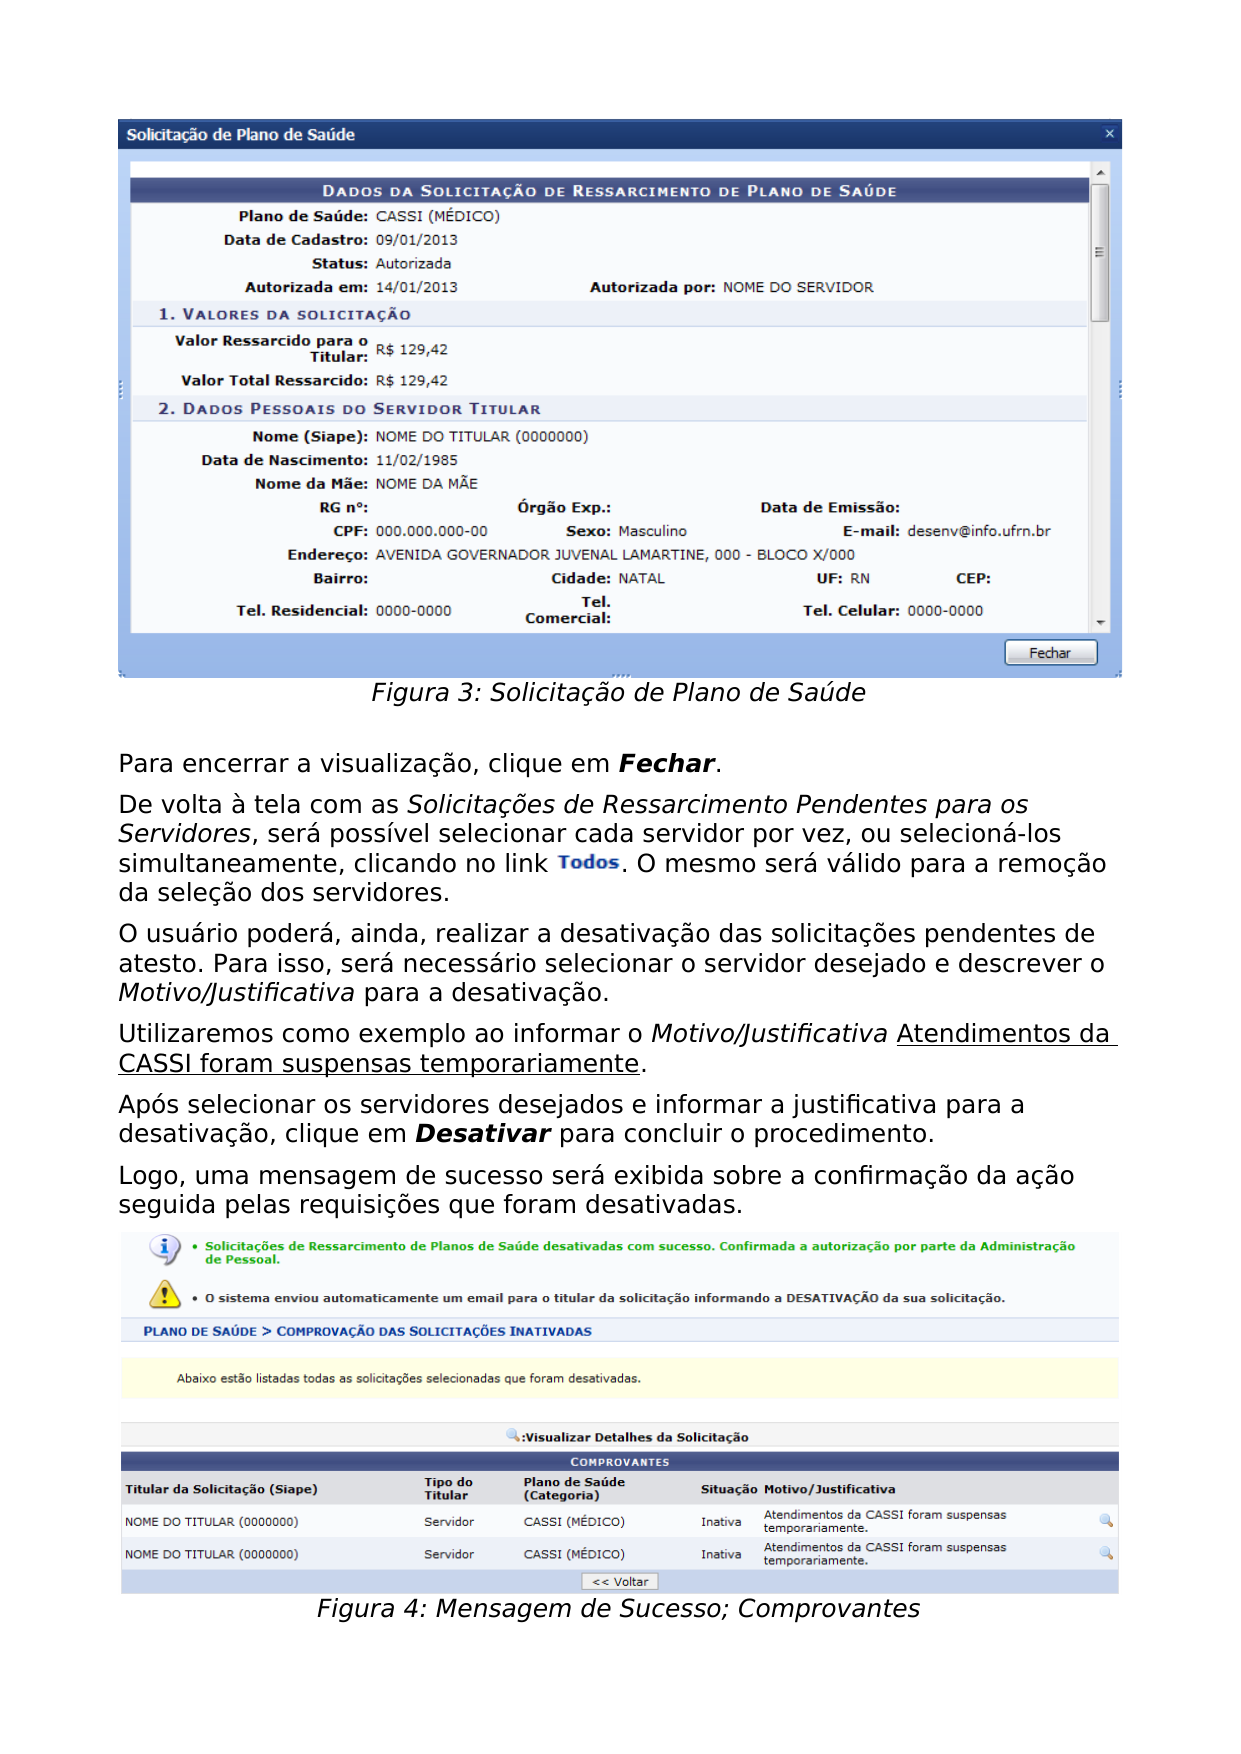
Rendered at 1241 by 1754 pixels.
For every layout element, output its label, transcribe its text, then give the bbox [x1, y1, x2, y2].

text Figura 4: Mensagem de Sucesso; Comprovantes [118, 1595, 1122, 1624]
picture [118, 1232, 1123, 1595]
text De volta à tela com as Solicitações de Ressarcimento Pendentes para os Servidores, será possível selecionar cada servidor por vez, ou selecioná-los simultaneamente, clicando no link . O mesmo será válido para a remoção da seleção dos servidores. [118, 790, 1122, 907]
text Utilizaremos como exemplo ao informar o Motivo/Justificativa Atendimentos da CASSI foram suspensas temporariamente. [118, 1019, 1122, 1078]
text Logo, uma mensagem de sucesso será exibida sobre a confirmação da ação seguida pelas requisições que foram desativadas. [118, 1161, 1122, 1219]
text Após selecionar os servidores desejados e informar a justificativa para a desativação, clique em Desativar para concluir o procedimento. [118, 1090, 1122, 1149]
text Figura 3: Solicitação de Plano de Saúde [118, 678, 1122, 707]
picture [556, 851, 621, 872]
picture [118, 118, 1123, 678]
text O usuário poderá, ainda, realizar a desativação das solicitações pendentes de atesto. Para isso, será necessário selecionar o servidor desejado e descrever o Motivo/Justificativa para a desativação. [118, 919, 1122, 1007]
text Para encerrar a visualização, clique em Fechar. [118, 749, 1122, 778]
